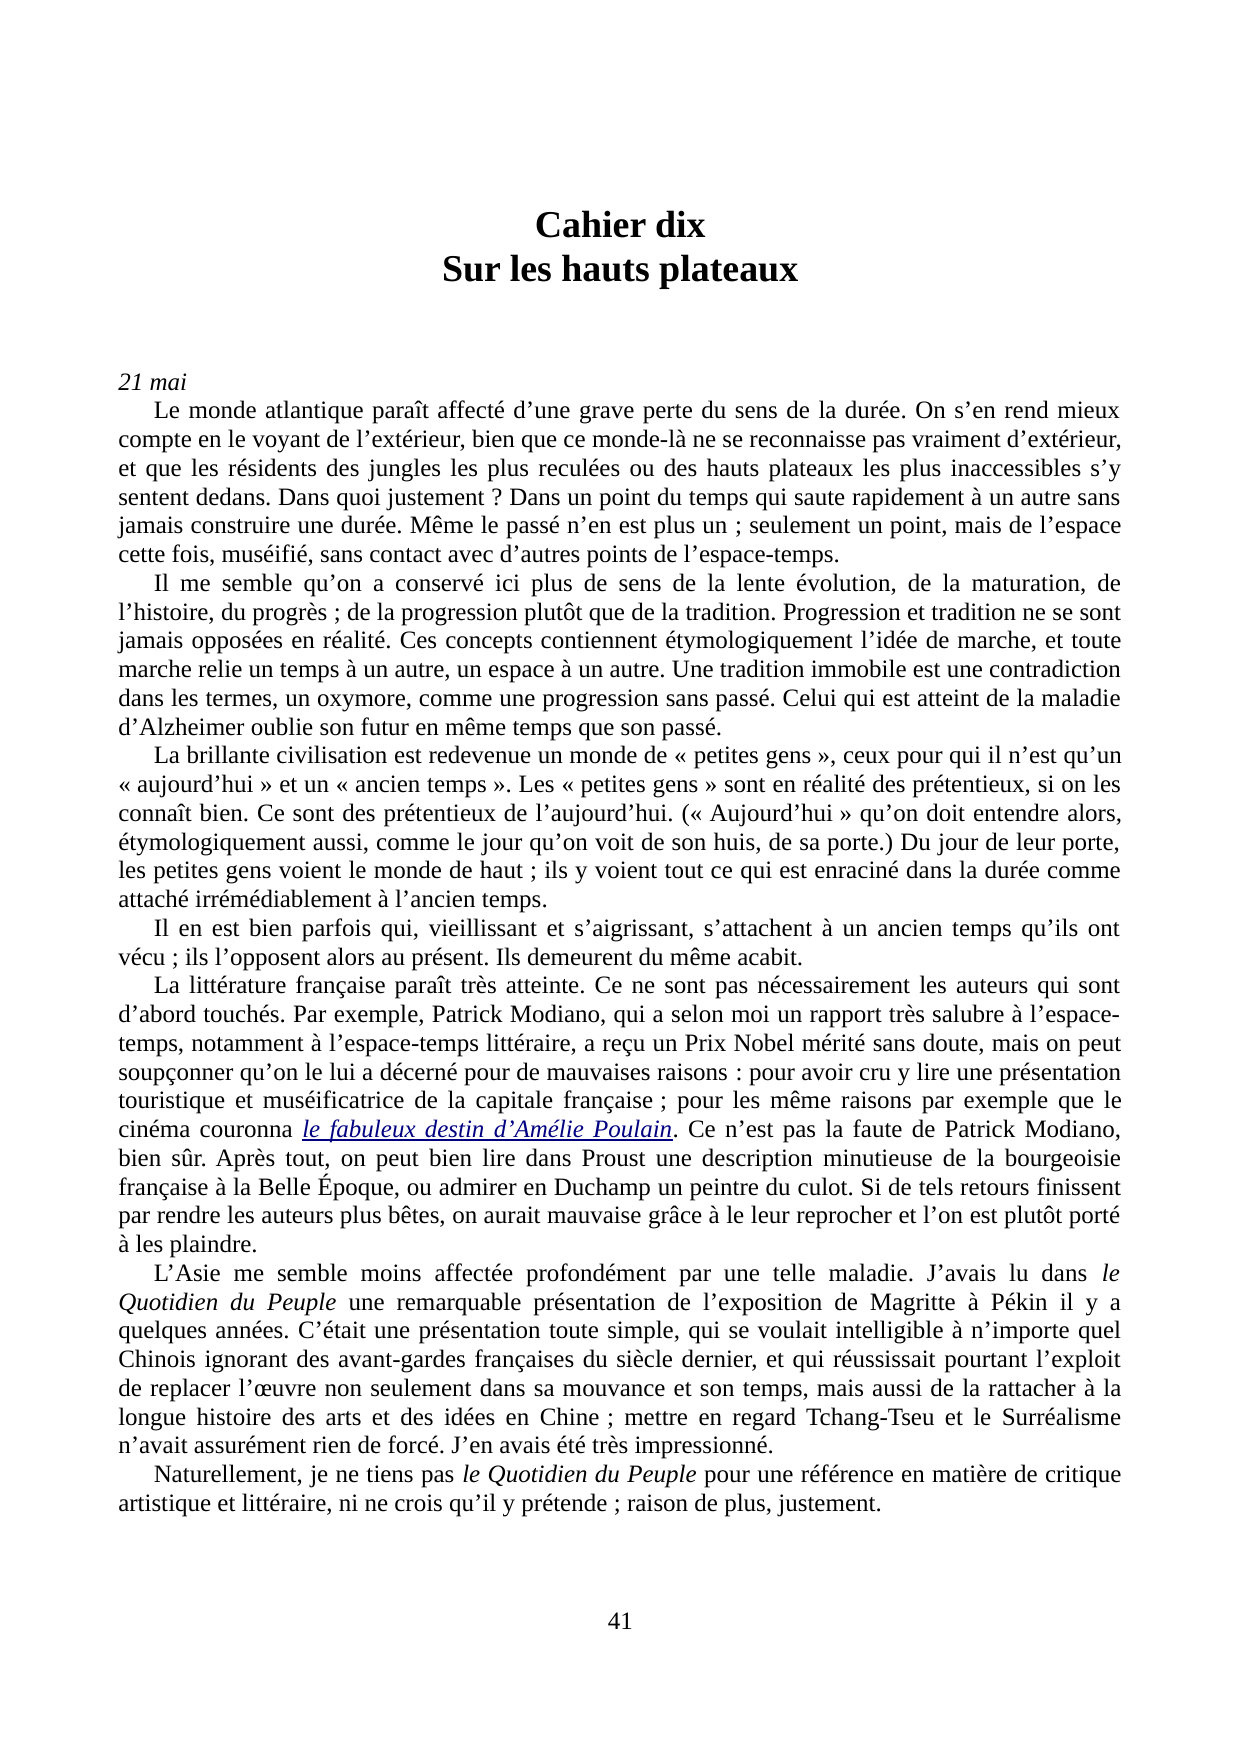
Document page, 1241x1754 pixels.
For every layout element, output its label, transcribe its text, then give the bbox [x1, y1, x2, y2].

text L’Asie me semble moins affectée profondément par une telle maladie. J’avais lu dans le Quotidien du Peuple une remarquable présentation de l’exposition de Magritte à Pékin il y a quelques années. C’était une présentation toute simple, qui se voulait intelligible à n’importe quel Chinois ignorant des avant-gardes françaises du siècle dernier, et qui réussissait pourtant l’exploit de replacer l’œuvre non seulement dans sa mouvance et son temps, mais aussi de la rattacher à la longue histoire des arts et des idées en Chine ; mettre en regard Tchang-Tseu et le Surréalisme n’avait assurément rien de forcé. J’en avais été très impressionné. [118, 1258, 1122, 1459]
text Il en est bien parfois qui, vieillissant et s’aigrissant, s’attachent à un ancien temps qu’ils ont vécu ; ils l’opposent alors au présent. Ils demeurent du même acabit. [118, 913, 1122, 970]
text Le monde atlantique paraît affecté d’une grave perte du sens de la durée. On s’en rend mieux compte en le voyant de l’extérieur, bien que ce monde-là ne se reconnaisse pas vraiment d’extérieur, et que les résidents des jungles les plus reculées ou des hauts plateaux les plus inaccessibles s’y sentent dedans. Dans quoi justement ? Dans un point du temps qui saute rapidement à un autre sans jamais construire une durée. Même le passé n’en est plus un ; seulement un point, mais de l’espace cette fois, muséifié, sans contact avec d’autres points de l’espace-temps. [118, 395, 1122, 568]
text Il me semble qu’on a conservé ici plus de sens de la lente évolution, de la maturation, de l’histoire, du progrès ; de la progression plutôt que de la tradition. Progression et tradition ne se sont jamais opposées en réalité. Ces concepts contiennent étymologiquement l’idée de marche, et toute marche relie un temps à un autre, un espace à un autre. Une tradition immobile est une contradiction dans les termes, un oxymore, comme une progression sans passé. Celui qui est atteint de la maladie d’Alzheimer oublie son futur en même temps que son passé. [118, 568, 1122, 740]
text Naturellement, je ne tiens pas le Quotidien du Peuple pour une référence en matière de critique artistique et littéraire, ni ne crois qu’il y prétende ; raison de plus, justement. [118, 1459, 1122, 1517]
subtitle Cahier dix Sur les hauts plateaux [118, 202, 1122, 289]
text La littérature française paraît très atteinte. Ce ne sont pas nécessairement les auteurs qui sont d’abord touchés. Par exemple, Patrick Modiano, qui a selon moi un rapport très salubre à l’espace-temps, notamment à l’espace-temps littéraire, a reçu un Prix Nobel mérité sans doute, mais on peut soupçonner qu’on le lui a décerné pour de mauvaises raisons : pour avoir cru y lire une présentation touristique et muséificatrice de la capitale française ; pour les même raisons par exemple que le cinéma couronna le fabuleux destin d’Amélie Poulain. Ce n’est pas la faute de Patrick Modiano, bien sûr. Après tout, on peut bien lire dans Proust une description minutieuse de la bourgeoisie française à la Belle Époque, ou admirer en Duchamp un peintre du culot. Si de tels retours finissent par rendre les auteurs plus bêtes, on aurait mauvaise grâce à le leur reprocher et l’on est plutôt porté à les plaindre. [118, 970, 1122, 1258]
text La brillante civilisation est redevenue un monde de « petites gens », ceux pour qui il n’est qu’un « aujourd’hui » et un « ancien temps ». Les « petites gens » sont en réalité des prétentieux, si on les connaît bien. Ce sont des prétentieux de l’aujourd’hui. (« Aujourd’hui » qu’on doit entendre alors, étymologiquement aussi, comme le jour qu’on voit de son huis, de sa porte.) Du jour de leur porte, les petites gens voient le monde de haut ; ils y voient tout ce qui est enraciné dans la durée comme attaché irrémédiablement à l’ancien temps. [118, 740, 1122, 913]
subtitle 21 mai [118, 367, 1122, 395]
